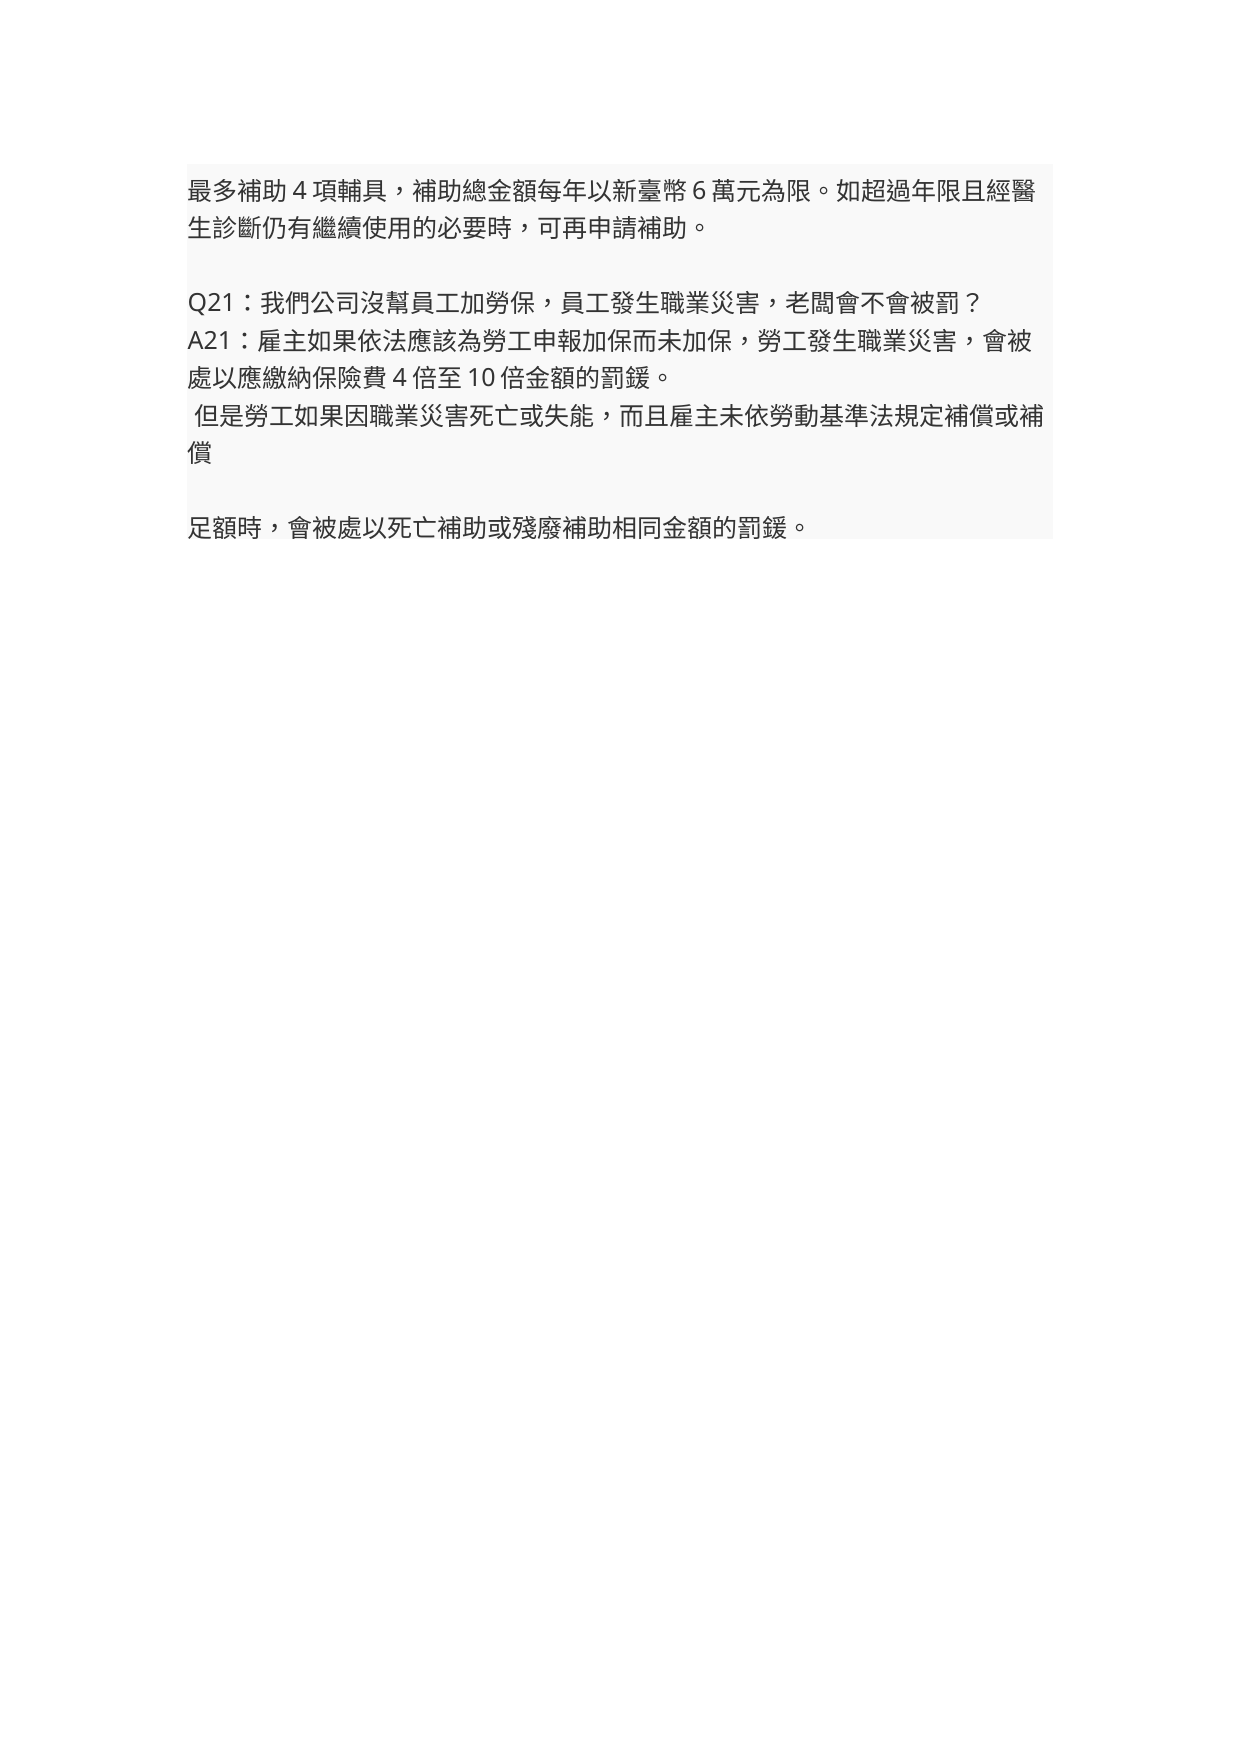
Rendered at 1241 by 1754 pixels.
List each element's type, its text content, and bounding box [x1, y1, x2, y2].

text A21：雇主如果依法應該為勞工申報加保而未加保，勞工發生職業災害，會被處以應繳納保險費4倍至10倍金額的罰鍰。 但是勞工如果因職業災害死亡或失能，而且雇主未依勞動基準法規定補償或補償 [187, 314, 1053, 464]
text Q21：我們公司沒幫員工加勞保，員工發生職業災害，老闆會不會被罰？ [187, 277, 1053, 314]
text 足額時，會被處以死亡補助或殘廢補助相同金額的罰鍰。 [187, 502, 1053, 539]
text 最多補助4項輔具，補助總金額每年以新臺幣6萬元為限。如超過年限且經醫生診斷仍有繼續使用的必要時，可再申請補助。 [187, 164, 1053, 239]
